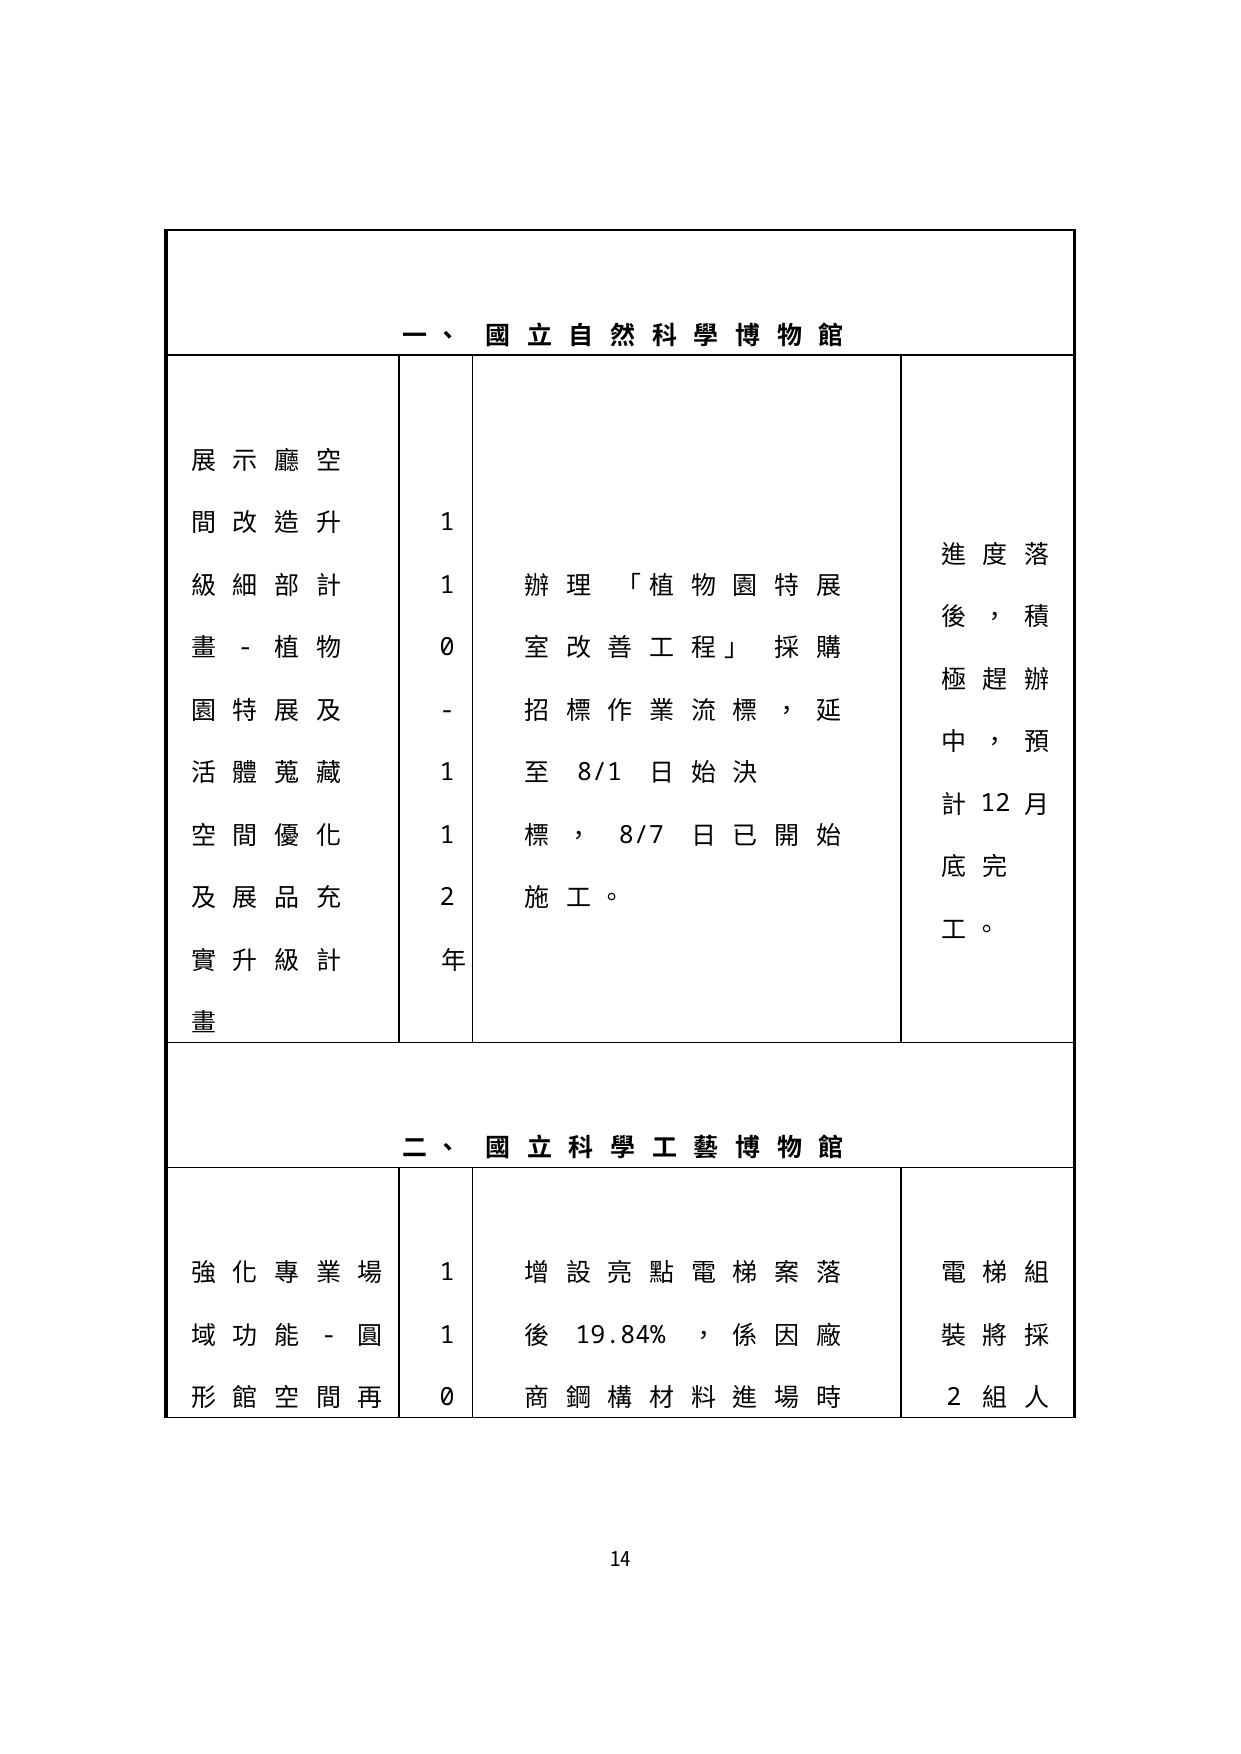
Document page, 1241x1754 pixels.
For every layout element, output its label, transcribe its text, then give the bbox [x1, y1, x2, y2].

table_cell 增設亮點電梯案落後19.84%，係因廠商鋼構材料進場時 [473, 1168, 900, 1417]
table_cell 強化專業場域功能-圓形館空間再 [168, 1168, 398, 1417]
table_cell 進度落後，積極趕辦中，預計12月底完工。 [902, 356, 1073, 1042]
table_cell 辦理「植物園特展室改善工程」採購招標作業流標，延至8/1日始決標，8/7日已開始施工。 [473, 356, 900, 1042]
table_cell 展示廳空間改造升級細部計畫-植物園特展及活體蒐藏空間優化及展品充實升級計畫 [168, 356, 398, 1042]
table_cell 二、國立科學工藝博物館 [168, 1043, 1073, 1167]
table_cell 一、國立自然科學博物館 [168, 231, 1073, 354]
table_cell 電梯組裝將採2組人 [902, 1168, 1073, 1417]
table_cell 110- [400, 1168, 472, 1417]
table_cell 110-112年 [400, 356, 472, 1042]
